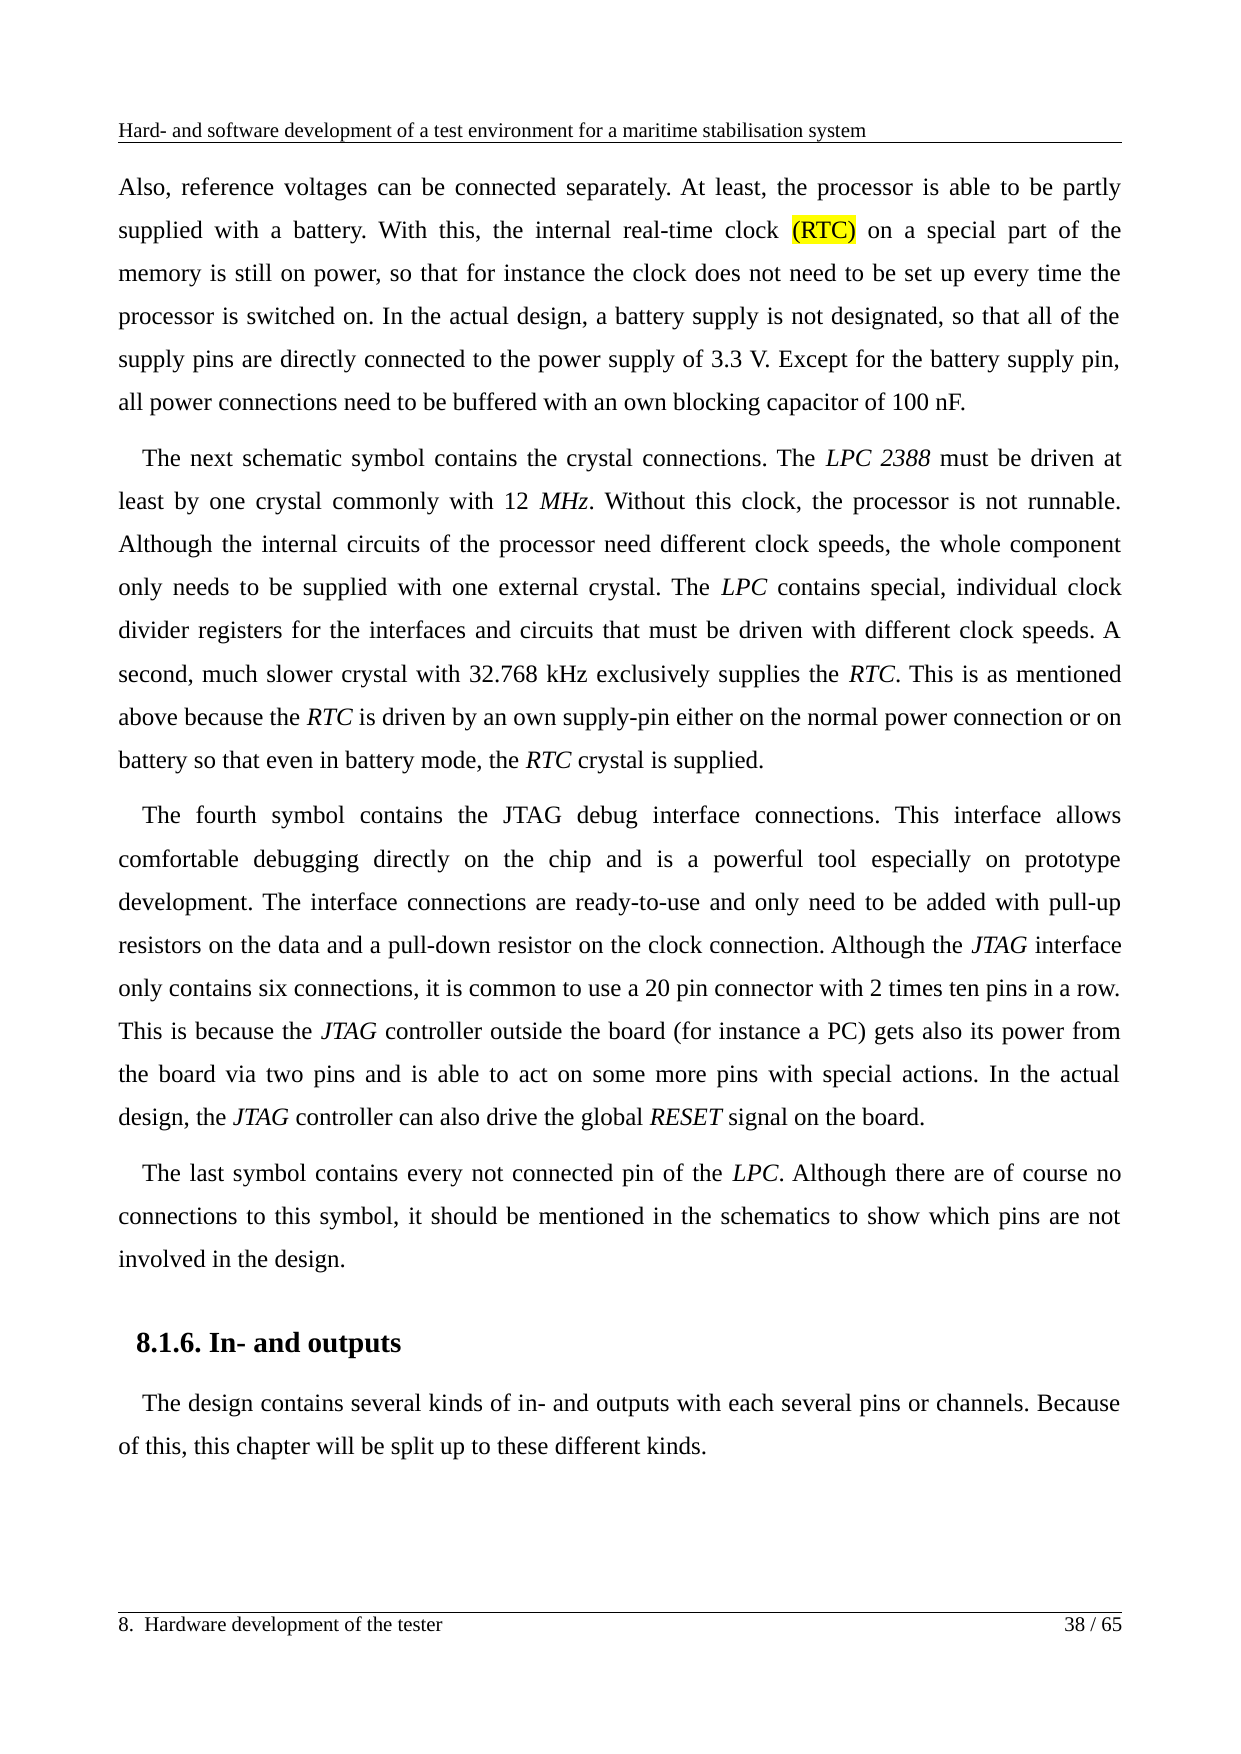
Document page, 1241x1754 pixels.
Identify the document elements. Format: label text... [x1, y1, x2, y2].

text The last symbol contains every not connected pin of the LPC. Although there are of course no connections to this symbol, it should be mentioned in the schematics to show which pins are not involved in the design. [118, 1158, 1122, 1273]
text The design contains several kinds of in- and outputs with each several pins or channels. Because of this, this chapter will be split up to these different kinds. [118, 1388, 1122, 1459]
subtitle In- and outputs [118, 1325, 1122, 1358]
text The next schematic symbol contains the crystal connections. The LPC 2388 must be driven at least by one crystal commonly with 12 MHz. Without this clock, the processor is not runnable. Although the internal circuits of the processor need different clock speeds, the whole component only needs to be supplied with one external crystal. The LPC contains special, individual clock divider registers for the interfaces and circuits that must be driven with different clock speeds. A second, much slower crystal with 32.768 kHz exclusively supplies the RTC. This is as mentioned above because the RTC is driven by an own supply-pin either on the normal power connection or on battery so that even in battery mode, the RTC crystal is supplied. [118, 443, 1122, 774]
text The fourth symbol contains the JTAG debug interface connections. This interface allows comfortable debugging directly on the chip and is a powerful tool especially on prototype development. The interface connections are ready-to-use and only need to be added with pull-up resistors on the data and a pull-down resistor on the clock connection. Although the JTAG interface only contains six connections, it is common to use a 20 pin connector with 2 times ten pins in a row. This is because the JTAG controller outside the board (for instance a PC) gets also its power from the board via two pins and is able to act on some more pins with special actions. In the actual design, the JTAG controller can also drive the global RESET signal on the board. [118, 801, 1122, 1131]
text Also, reference voltages can be connected separately. At least, the processor is able to be partly supplied with a battery. With this, the internal real-time clock (RTC) on a special part of the memory is still on power, so that for instance the clock does not need to be set up every time the processor is switched on. In the actual design, a battery supply is not designated, so that all of the supply pins are directly connected to the power supply of 3.3 V. Except for the battery supply pin, all power connections need to be buffered with an own blocking capacitor of 100 nF. [118, 172, 1122, 416]
